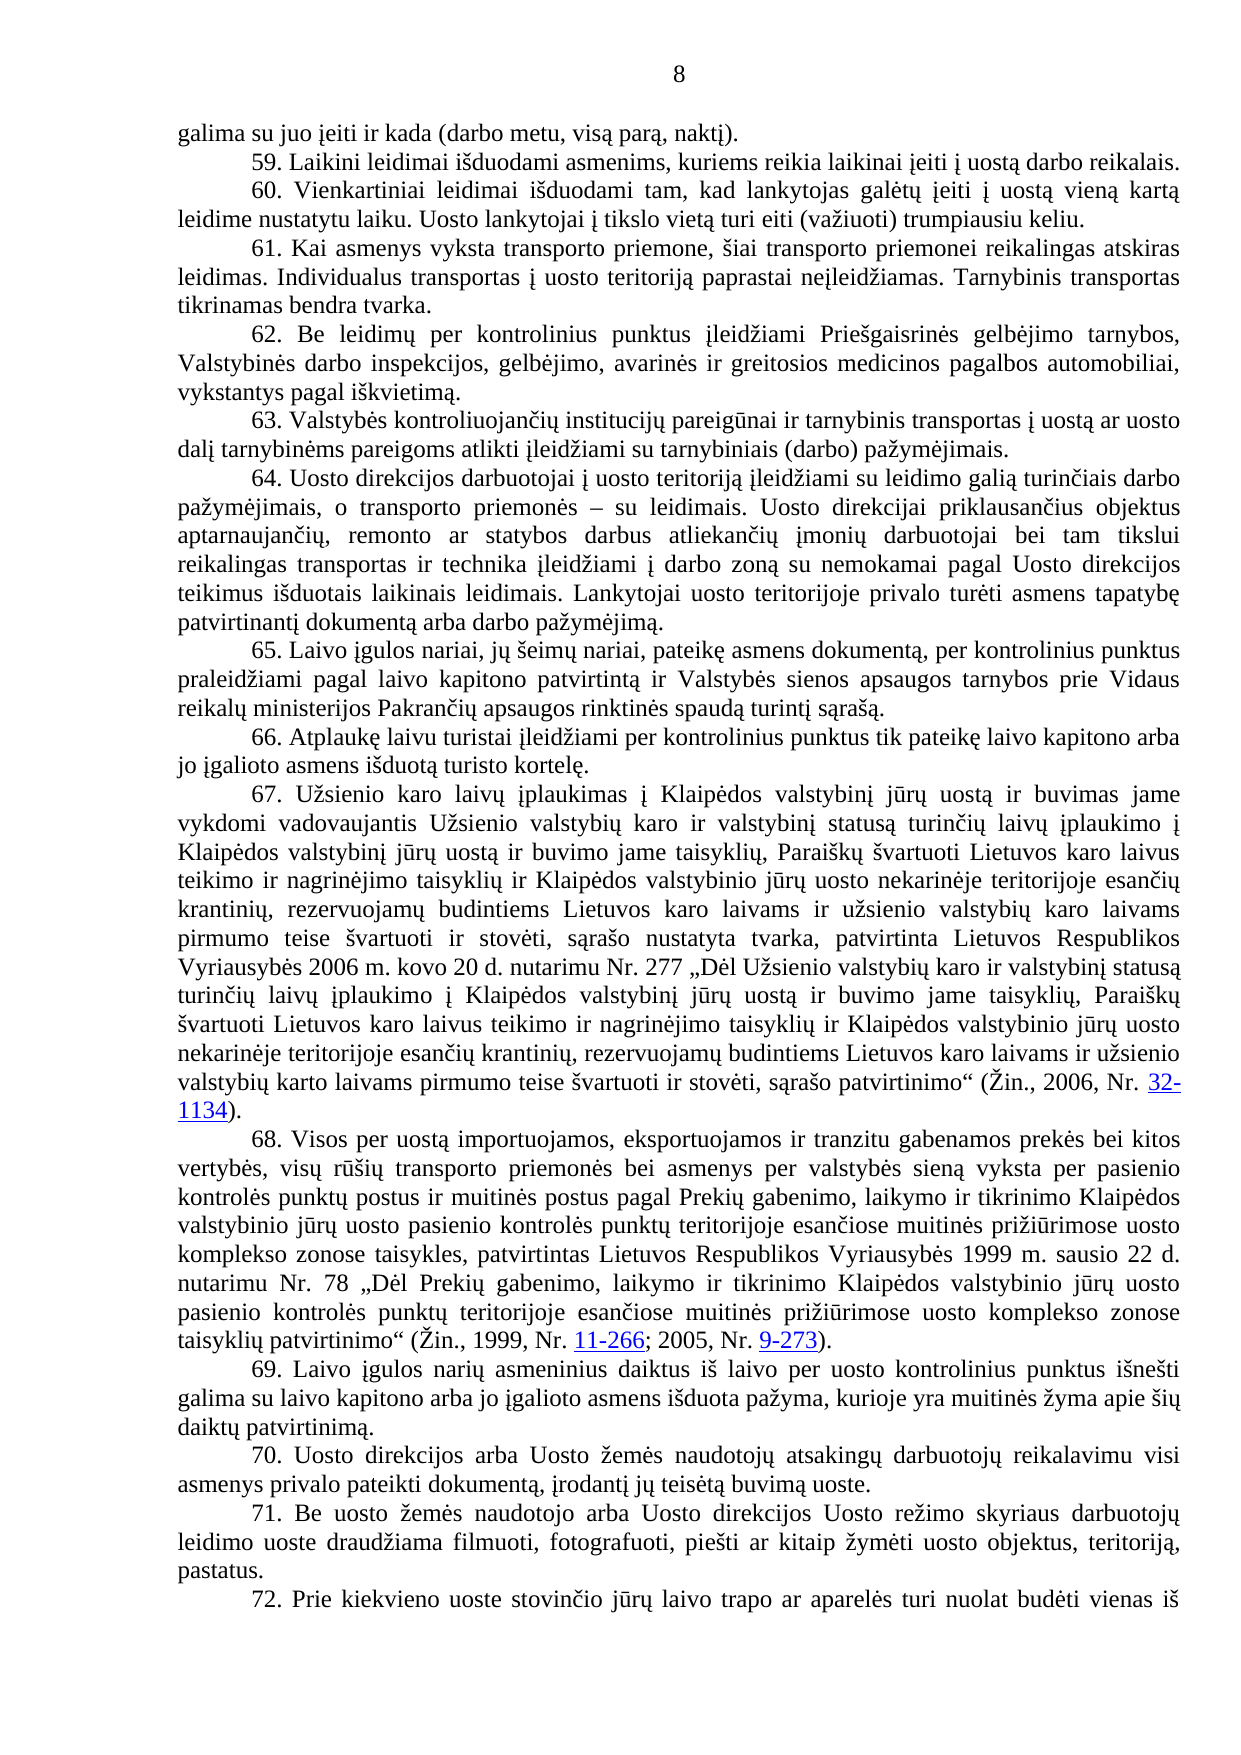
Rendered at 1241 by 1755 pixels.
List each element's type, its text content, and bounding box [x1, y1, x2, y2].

text 62. Be leidimų per kontrolinius punktus įleidžiami Priešgaisrinės gelbėjimo tarnybos, Valstybinės darbo inspekcijos, gelbėjimo, avarinės ir greitosios medicinos pagalbos automobiliai, vykstantys pagal iškvietimą. [177, 319, 1181, 406]
text 60. Vienkartiniai leidimai išduodami tam, kad lankytojas galėtų įeiti į uostą vieną kartą leidime nustatytu laiku. Uosto lankytojai į tikslo vietą turi eiti (važiuoti) trumpiausiu keliu. [177, 176, 1181, 233]
text 69. Laivo įgulos narių asmeninius daiktus iš laivo per uosto kontrolinius punktus išnešti galima su laivo kapitono arba jo įgalioto asmens išduota pažyma, kurioje yra muitinės žyma apie šių daiktų patvirtinimą. [177, 1354, 1181, 1441]
text 59. Laikini leidimai išduodami asmenims, kuriems reikia laikinai įeiti į uostą darbo reikalais. [177, 147, 1181, 176]
text 61. Kai asmenys vyksta transporto priemone, šiai transporto priemonei reikalingas atskiras leidimas. Individualus transportas į uosto teritoriją paprastai neįleidžiamas. Tarnybinis transportas tikrinamas bendra tvarka. [177, 233, 1181, 319]
text 63. Valstybės kontroliuojančių institucijų pareigūnai ir tarnybinis transportas į uostą ar uosto dalį tarnybinėms pareigoms atlikti įleidžiami su tarnybiniais (darbo) pažymėjimais. [177, 406, 1181, 463]
text 67. Užsienio karo laivų įplaukimas į Klaipėdos valstybinį jūrų uostą ir buvimas jame vykdomi vadovaujantis Užsienio valstybių karo ir valstybinį statusą turinčių laivų įplaukimo į Klaipėdos valstybinį jūrų uostą ir buvimo jame taisyklių, Paraiškų švartuoti Lietuvos karo laivus teikimo ir nagrinėjimo taisyklių ir Klaipėdos valstybinio jūrų uosto nekarinėje teritorijoje esančių krantinių, rezervuojamų budintiems Lietuvos karo laivams ir užsienio valstybių karo laivams pirmumo teise švartuoti ir stovėti, sąrašo nustatyta tvarka, patvirtinta Lietuvos Respublikos Vyriausybės 2006 m. kovo 20 d. nutarimu Nr. 277 „Dėl Užsienio valstybių karo ir valstybinį statusą turinčių laivų įplaukimo į Klaipėdos valstybinį jūrų uostą ir buvimo jame taisyklių, Paraiškų švartuoti Lietuvos karo laivus teikimo ir nagrinėjimo taisyklių ir Klaipėdos valstybinio jūrų uosto nekarinėje teritorijoje esančių krantinių, rezervuojamų budintiems Lietuvos karo laivams ir užsienio valstybių karto laivams pirmumo teise švartuoti ir stovėti, sąrašo patvirtinimo“ (Žin., 2006, Nr. 32-1134). [177, 779, 1181, 1124]
text 72. Prie kiekvieno uoste stovinčio jūrų laivo trapo ar aparelės turi nuolat budėti vienas iš [177, 1584, 1181, 1613]
text 66. Atplaukę laivu turistai įleidžiami per kontrolinius punktus tik pateikę laivo kapitono arba jo įgalioto asmens išduotą turisto kortelę. [177, 722, 1181, 779]
text 64. Uosto direkcijos darbuotojai į uosto teritoriją įleidžiami su leidimo galią turinčiais darbo pažymėjimais, o transporto priemonės – su leidimais. Uosto direkcijai priklausančius objektus aptarnaujančių, remonto ar statybos darbus atliekančių įmonių darbuotojai bei tam tikslui reikalingas transportas ir technika įleidžiami į darbo zoną su nemokamai pagal Uosto direkcijos teikimus išduotais laikinais leidimais. Lankytojai uosto teritorijoje privalo turėti asmens tapatybę patvirtinantį dokumentą arba darbo pažymėjimą. [177, 463, 1181, 636]
text 71. Be uosto žemės naudotojo arba Uosto direkcijos Uosto režimo skyriaus darbuotojų leidimo uoste draudžiama filmuoti, fotografuoti, piešti ar kitaip žymėti uosto objektus, teritoriją, pastatus. [177, 1498, 1181, 1584]
text 70. Uosto direkcijos arba Uosto žemės naudotojų atsakingų darbuotojų reikalavimu visi asmenys privalo pateikti dokumentą, įrodantį jų teisėtą buvimą uoste. [177, 1441, 1181, 1498]
text 68. Visos per uostą importuojamos, eksportuojamos ir tranzitu gabenamos prekės bei kitos vertybės, visų rūšių transporto priemonės bei asmenys per valstybės sieną vyksta per pasienio kontrolės punktų postus ir muitinės postus pagal Prekių gabenimo, laikymo ir tikrinimo Klaipėdos valstybinio jūrų uosto pasienio kontrolės punktų teritorijoje esančiose muitinės prižiūrimose uosto komplekso zonose taisykles, patvirtintas Lietuvos Respublikos Vyriausybės 1999 m. sausio 22 d. nutarimu Nr. 78 „Dėl Prekių gabenimo, laikymo ir tikrinimo Klaipėdos valstybinio jūrų uosto pasienio kontrolės punktų teritorijoje esančiose muitinės prižiūrimose uosto komplekso zonose taisyklių patvirtinimo“ (Žin., 1999, Nr. 11-266; 2005, Nr. 9-273). [177, 1124, 1181, 1354]
text 65. Laivo įgulos nariai, jų šeimų nariai, pateikę asmens dokumentą, per kontrolinius punktus praleidžiami pagal laivo kapitono patvirtintą ir Valstybės sienos apsaugos tarnybos prie Vidaus reikalų ministerijos Pakrančių apsaugos rinktinės spaudą turintį sąrašą. [177, 636, 1181, 722]
text galima su juo įeiti ir kada (darbo metu, visą parą, naktį). [177, 118, 1181, 147]
